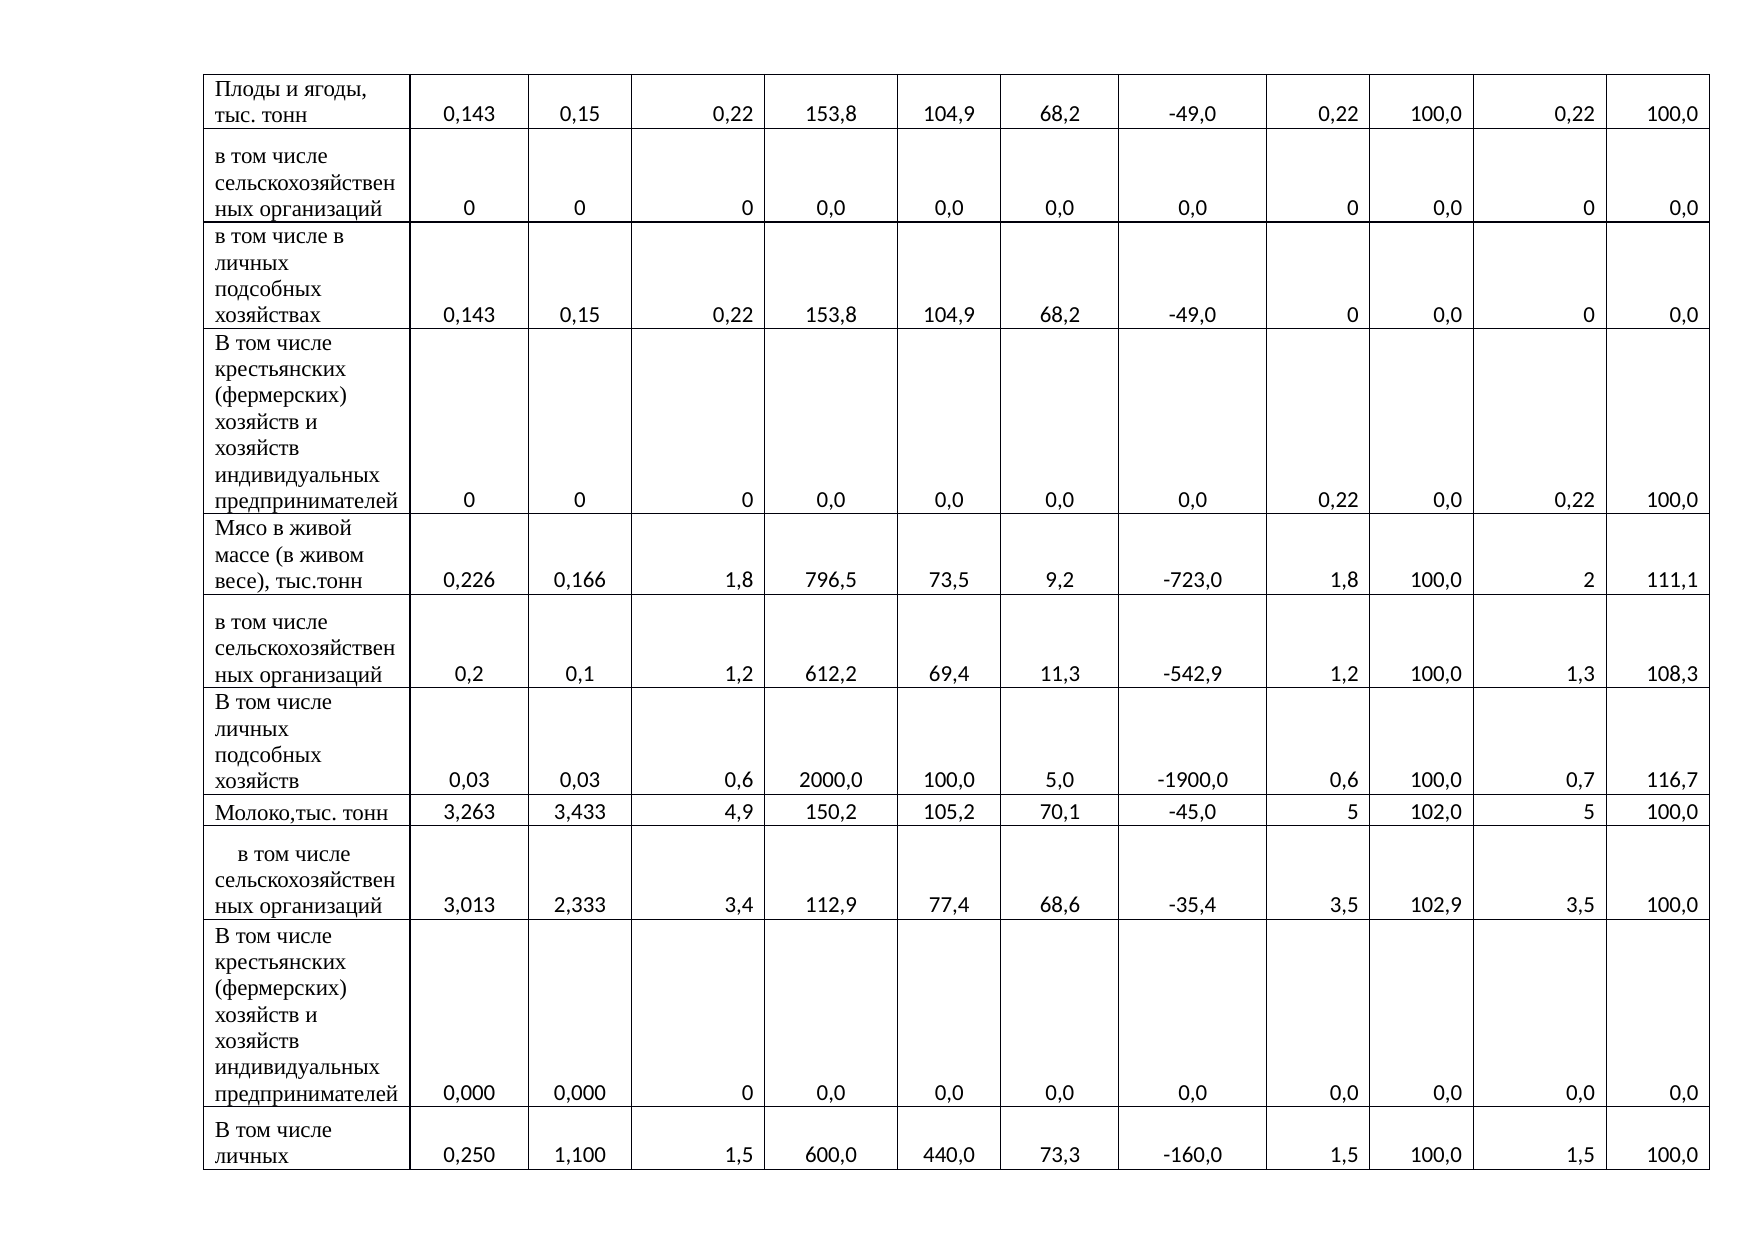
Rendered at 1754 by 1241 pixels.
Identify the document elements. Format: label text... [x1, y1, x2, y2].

table_cell 612,2 [765, 595, 897, 687]
table_cell 3,5 [1267, 826, 1369, 919]
table_cell 68,2 [1001, 223, 1118, 328]
table_cell 0 [632, 129, 764, 221]
table_cell 0,22 [1267, 75, 1369, 128]
table_cell 0,22 [632, 223, 764, 328]
table_cell 102,9 [1370, 826, 1473, 919]
table_cell 150,2 [765, 795, 897, 825]
table_cell 5 [1267, 795, 1369, 825]
table_cell 0,0 [1119, 920, 1266, 1106]
table_cell 0,03 [411, 688, 528, 794]
table_cell 0,15 [529, 223, 631, 328]
table_cell 1,100 [529, 1107, 631, 1169]
table_cell 0,0 [1370, 129, 1473, 221]
table_cell 73,3 [1001, 1107, 1118, 1169]
table_cell В том числе личных [204, 1107, 409, 1169]
table_cell 600,0 [765, 1107, 897, 1169]
table_cell 69,4 [898, 595, 1000, 687]
table_cell в том числе сельскохозяйственных организаций [204, 826, 409, 919]
table_cell 0,22 [1267, 329, 1369, 513]
table_cell 112,9 [765, 826, 897, 919]
table_cell 1,2 [1267, 595, 1369, 687]
table_cell 102,0 [1370, 795, 1473, 825]
table_cell 0,000 [411, 920, 528, 1106]
table_cell -49,0 [1119, 223, 1266, 328]
table_cell 5,0 [1001, 688, 1118, 794]
table_cell -160,0 [1119, 1107, 1266, 1169]
table_cell 0,0 [1001, 129, 1118, 221]
table_cell 0,0 [1474, 920, 1606, 1106]
table_cell 111,1 [1607, 514, 1709, 593]
table_cell Мясо в живой массе (в живом весе), тыс.тонн [204, 514, 409, 593]
table_cell 0 [632, 920, 764, 1106]
table_cell 100,0 [1370, 595, 1473, 687]
table_cell 0,0 [898, 129, 1000, 221]
table_cell 1,5 [1267, 1107, 1369, 1169]
table_cell Плоды и ягоды, тыс. тонн [204, 75, 409, 128]
table_cell 0,6 [1267, 688, 1369, 794]
table_cell 100,0 [1607, 329, 1709, 513]
table_cell 1,5 [632, 1107, 764, 1169]
table_cell 77,4 [898, 826, 1000, 919]
table_cell 0,1 [529, 595, 631, 687]
table_cell 0,0 [765, 329, 897, 513]
table_cell 0,0 [765, 129, 897, 221]
table_cell 100,0 [1607, 826, 1709, 919]
table_cell 2,333 [529, 826, 631, 919]
table_cell 0,15 [529, 75, 631, 128]
table_cell 2 [1474, 514, 1606, 593]
table_cell 0,250 [411, 1107, 528, 1169]
table_cell 100,0 [1370, 688, 1473, 794]
table_cell 153,8 [765, 223, 897, 328]
table_cell 0,7 [1474, 688, 1606, 794]
table_cell 0,226 [411, 514, 528, 593]
table_cell 153,8 [765, 75, 897, 128]
table_cell 0,0 [1370, 329, 1473, 513]
table_cell -49,0 [1119, 75, 1266, 128]
table_cell 104,9 [898, 223, 1000, 328]
table_cell 0,0 [1370, 223, 1473, 328]
table_cell -35,4 [1119, 826, 1266, 919]
table_cell 0,0 [898, 329, 1000, 513]
table_cell 0,0 [1607, 920, 1709, 1106]
table_cell в том числе сельскохозяйственных организаций [204, 595, 409, 687]
table_cell 0,000 [529, 920, 631, 1106]
table_cell -723,0 [1119, 514, 1266, 593]
table_cell 0,6 [632, 688, 764, 794]
table_cell 9,2 [1001, 514, 1118, 593]
table_cell 440,0 [898, 1107, 1000, 1169]
table_cell 100,0 [1607, 1107, 1709, 1169]
table_cell 0 [529, 129, 631, 221]
table_cell В том числе крестьянских (фермерских) хозяйств и хозяйств индивидуальных предпринимателей [204, 329, 409, 513]
table_cell 5 [1474, 795, 1606, 825]
table_cell 105,2 [898, 795, 1000, 825]
table_cell 100,0 [1370, 514, 1473, 593]
table_cell В том числе крестьянских (фермерских) хозяйств и хозяйств индивидуальных предпринимателей [204, 920, 409, 1106]
table_cell 0,0 [1607, 129, 1709, 221]
table_cell 116,7 [1607, 688, 1709, 794]
table_cell 0,143 [411, 223, 528, 328]
table_cell 1,8 [632, 514, 764, 593]
table_cell в том числе сельскохозяйственных организаций [204, 129, 409, 221]
table_cell 0 [1267, 129, 1369, 221]
table_cell 0,0 [765, 920, 897, 1106]
table_cell 0,22 [1474, 329, 1606, 513]
table_cell 100,0 [898, 688, 1000, 794]
table_cell 100,0 [1370, 75, 1473, 128]
table_cell 68,6 [1001, 826, 1118, 919]
table_cell Молоко,тыс. тонн [204, 795, 409, 825]
table_cell 0,22 [1474, 75, 1606, 128]
table_cell 104,9 [898, 75, 1000, 128]
table_cell 0,0 [1370, 920, 1473, 1106]
table_cell 1,5 [1474, 1107, 1606, 1169]
table_cell 0 [1474, 223, 1606, 328]
table_cell 3,013 [411, 826, 528, 919]
table_cell 0,0 [898, 920, 1000, 1106]
table_cell 0,143 [411, 75, 528, 128]
table_cell 3,433 [529, 795, 631, 825]
table_cell 0 [411, 329, 528, 513]
table_cell 2000,0 [765, 688, 897, 794]
table_cell 0,22 [632, 75, 764, 128]
table_cell 0,0 [1001, 920, 1118, 1106]
table_cell 0,166 [529, 514, 631, 593]
table_cell 100,0 [1607, 795, 1709, 825]
table_cell 0 [1267, 223, 1369, 328]
table_cell 68,2 [1001, 75, 1118, 128]
table_cell 0,0 [1119, 129, 1266, 221]
table_cell -1900,0 [1119, 688, 1266, 794]
table_cell В том числе личных подсобных хозяйств [204, 688, 409, 794]
table_cell 796,5 [765, 514, 897, 593]
table_cell 0,2 [411, 595, 528, 687]
table_cell 0,0 [1001, 329, 1118, 513]
table_cell 3,4 [632, 826, 764, 919]
table_cell 0 [411, 129, 528, 221]
table_cell 108,3 [1607, 595, 1709, 687]
table_cell 4,9 [632, 795, 764, 825]
table_cell 100,0 [1607, 75, 1709, 128]
table_cell 0 [529, 329, 631, 513]
table_cell 0,0 [1267, 920, 1369, 1106]
table_cell 100,0 [1370, 1107, 1473, 1169]
table_cell 3,263 [411, 795, 528, 825]
table_cell 0,03 [529, 688, 631, 794]
table_cell 0,0 [1607, 223, 1709, 328]
table_cell 0,0 [1119, 329, 1266, 513]
table_cell 0 [632, 329, 764, 513]
table_cell 73,5 [898, 514, 1000, 593]
table_cell -45,0 [1119, 795, 1266, 825]
table_cell 1,8 [1267, 514, 1369, 593]
table_cell -542,9 [1119, 595, 1266, 687]
table_cell 1,2 [632, 595, 764, 687]
table_cell 11,3 [1001, 595, 1118, 687]
table_cell 0 [1474, 129, 1606, 221]
table_cell 1,3 [1474, 595, 1606, 687]
table_cell в том числе в личных подсобных хозяйствах [204, 223, 409, 328]
table_cell 3,5 [1474, 826, 1606, 919]
table_cell 70,1 [1001, 795, 1118, 825]
